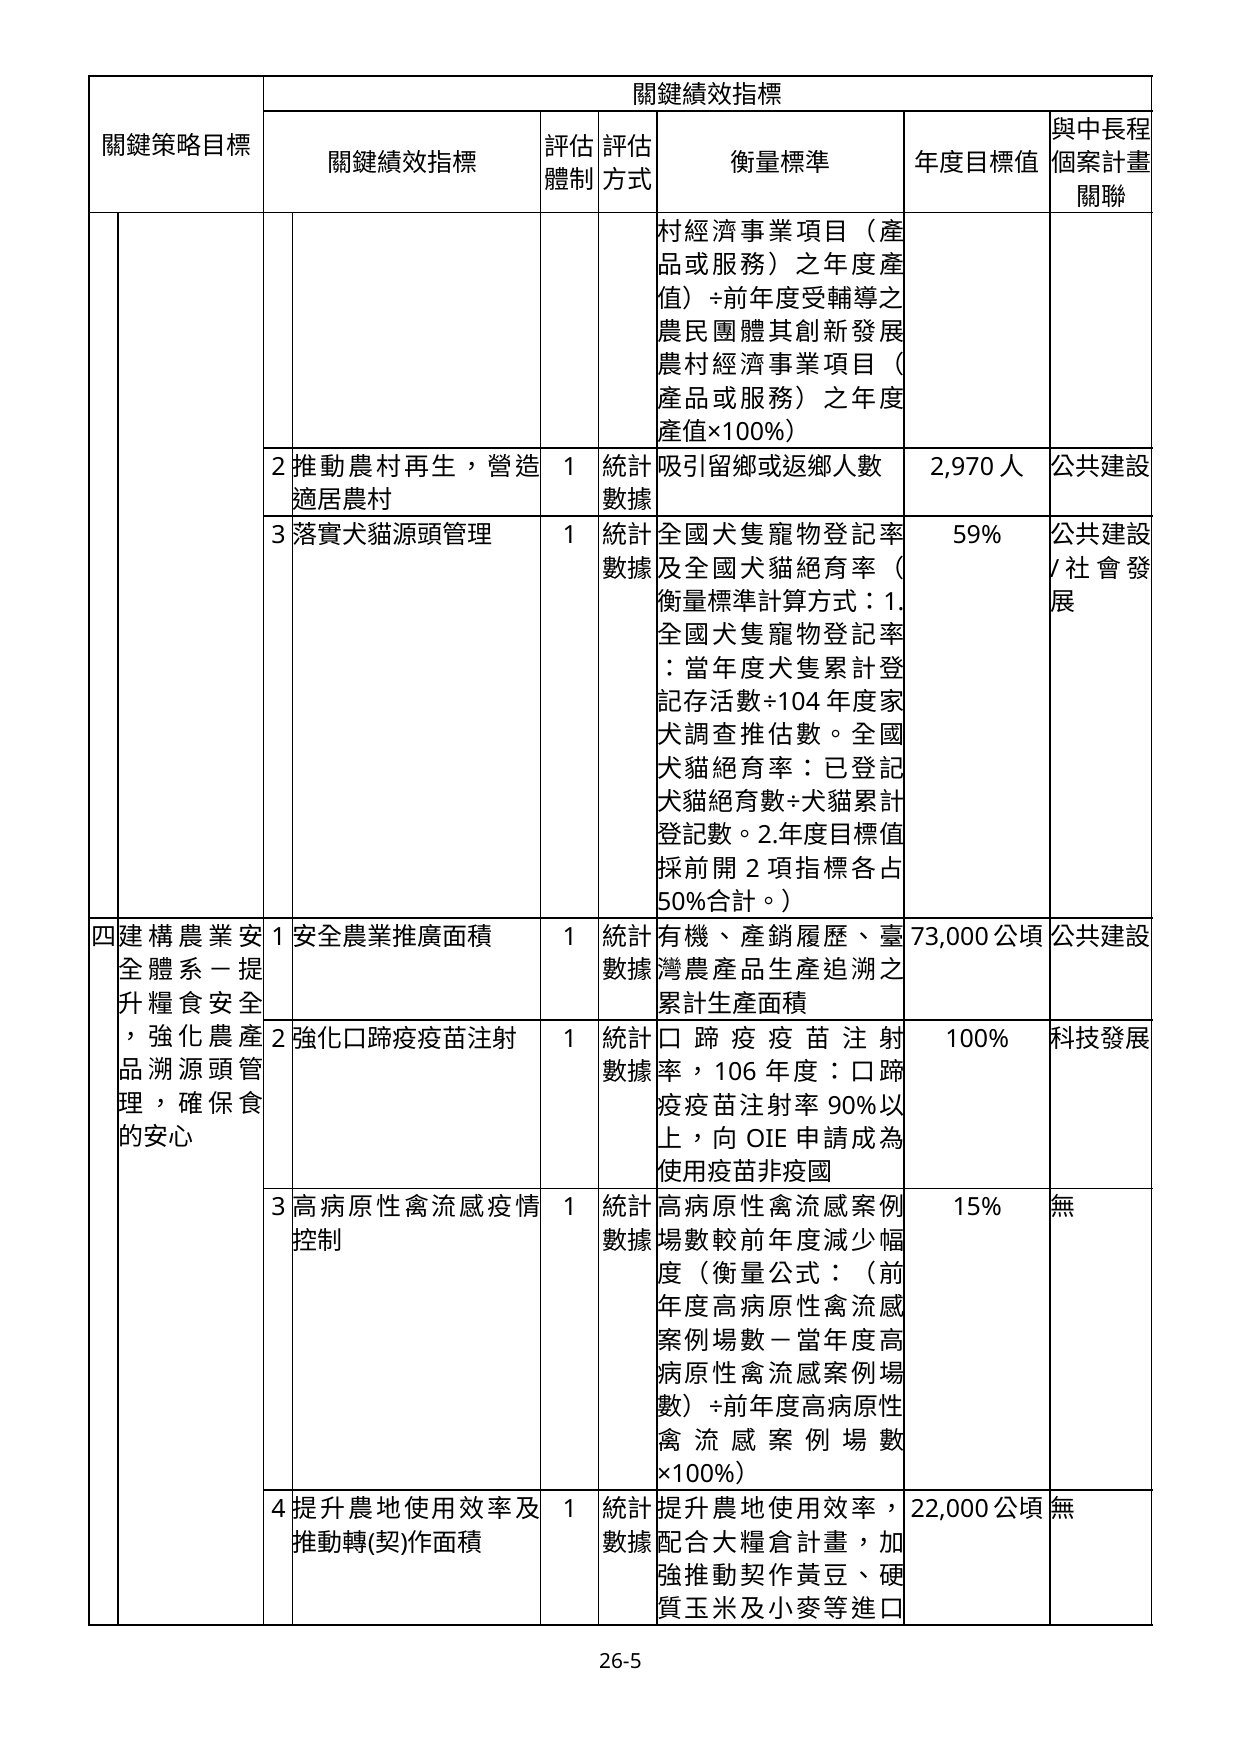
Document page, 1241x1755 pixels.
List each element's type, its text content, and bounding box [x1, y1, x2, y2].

table_cell [1051, 213, 1151, 447]
table_cell 3 [264, 517, 292, 917]
table_cell [905, 213, 1049, 447]
table_cell 落實犬貓源頭管理 [293, 517, 540, 917]
table_cell 安全農業推廣面積 [293, 919, 540, 1019]
table_cell 有機、產銷履歷、臺灣農產品生產追溯之累計生產面積 [658, 919, 903, 1019]
table_cell 2,970人 [905, 449, 1049, 515]
table_header 關鍵績效指標 [264, 77, 1151, 110]
table_cell [541, 213, 598, 447]
table_cell 統計數據 [599, 1189, 656, 1489]
table_cell 建立農業典範－厚植多元能量，營造安居樂業農村，促進人文友善社會 [119, 213, 263, 917]
table_cell 村經濟事業項目（產品或服務）之年度產值）÷前年度受輔導之農民團體其創新發展農村經濟事業項目（產品或服務）之年度產值×100%） [658, 213, 903, 447]
table_cell 1 [541, 1491, 598, 1624]
table_cell 1 [541, 919, 598, 1019]
table_cell 15% [905, 1189, 1049, 1489]
table_cell 評估 體制 [541, 112, 598, 212]
table_cell 統計數據 [599, 919, 656, 1019]
table_cell 2 [264, 449, 292, 515]
table_cell 1 [541, 449, 598, 515]
table_cell [599, 213, 656, 447]
table_cell 4 [264, 1491, 292, 1624]
table_cell 關鍵績效指標 [264, 112, 540, 212]
table_header 關鍵策略目標 [90, 77, 263, 212]
table_cell 強化口蹄疫疫苗注射 [293, 1021, 540, 1187]
table_cell 統計數據 [599, 517, 656, 917]
table_cell 評估 方式 [599, 112, 656, 212]
table_cell 1 [541, 517, 598, 917]
table_cell 無 [1051, 1491, 1151, 1624]
table_cell 三 [90, 213, 117, 917]
table_cell 73,000公頃 [905, 919, 1049, 1019]
table_cell 100% [905, 1021, 1049, 1187]
table_cell [293, 213, 540, 447]
table_cell 與中長程個案計畫關聯 [1051, 112, 1151, 212]
table_cell 1 [541, 1189, 598, 1489]
table_cell 統計數據 [599, 449, 656, 515]
table_cell 2 [264, 1021, 292, 1187]
table_cell 全國犬隻寵物登記率及全國犬貓絕育率（衡量標準計算方式：1.全國犬隻寵物登記率：當年度犬隻累計登記存活數÷104年度家犬調查推估數。全國犬貓絕育率：已登記犬貓絕育數÷犬貓累計登記數。2.年度目標值採前開2項指標各占50%合計。） [658, 517, 903, 917]
table_cell 22,000公頃 [905, 1491, 1049, 1624]
table_cell 統計數據 [599, 1491, 656, 1624]
table_cell 高病原性禽流感案例場數較前年度減少幅度（衡量公式：（前年度高病原性禽流感案例場數－當年度高病原性禽流感案例場數）÷前年度高病原性禽流感案例場數×100%） [658, 1189, 903, 1489]
table_cell 四 [90, 919, 117, 1624]
table_cell 建構農業安全體系－提升糧食安全，強化農產品溯源頭管理，確保食的安心 [119, 919, 263, 1624]
table_cell 無 [1051, 1189, 1151, 1489]
table_cell [264, 213, 292, 447]
table_cell 提升農地使用效率，配合大糧倉計畫，加強推動契作黃豆、硬質玉米及小麥等進口 [658, 1491, 903, 1624]
table_cell 衡量標準 [658, 112, 903, 212]
table_cell 年度目標值 [905, 112, 1049, 212]
table_cell 3 [264, 1189, 292, 1489]
table_cell 科技發展 [1051, 1021, 1151, 1187]
table_cell 公共建設 [1051, 919, 1151, 1019]
table_cell 59% [905, 517, 1049, 917]
table_cell 公共建設 [1051, 449, 1151, 515]
table_cell 高病原性禽流感疫情控制 [293, 1189, 540, 1489]
table_cell 推動農村再生，營造適居農村 [293, 449, 540, 515]
table_cell 1 [264, 919, 292, 1019]
table_cell 提升農地使用效率及推動轉(契)作面積 [293, 1491, 540, 1624]
table_cell 統計數據 [599, 1021, 656, 1187]
table_cell 吸引留鄉或返鄉人數 [658, 449, 903, 515]
table_cell 口蹄疫疫苗注射率，106年度：口蹄疫疫苗注射率90%以上，向OIE申請成為使用疫苗非疫國 [658, 1021, 903, 1187]
table_cell 公共建設/社會發展 [1051, 517, 1151, 917]
table_cell 1 [541, 1021, 598, 1187]
